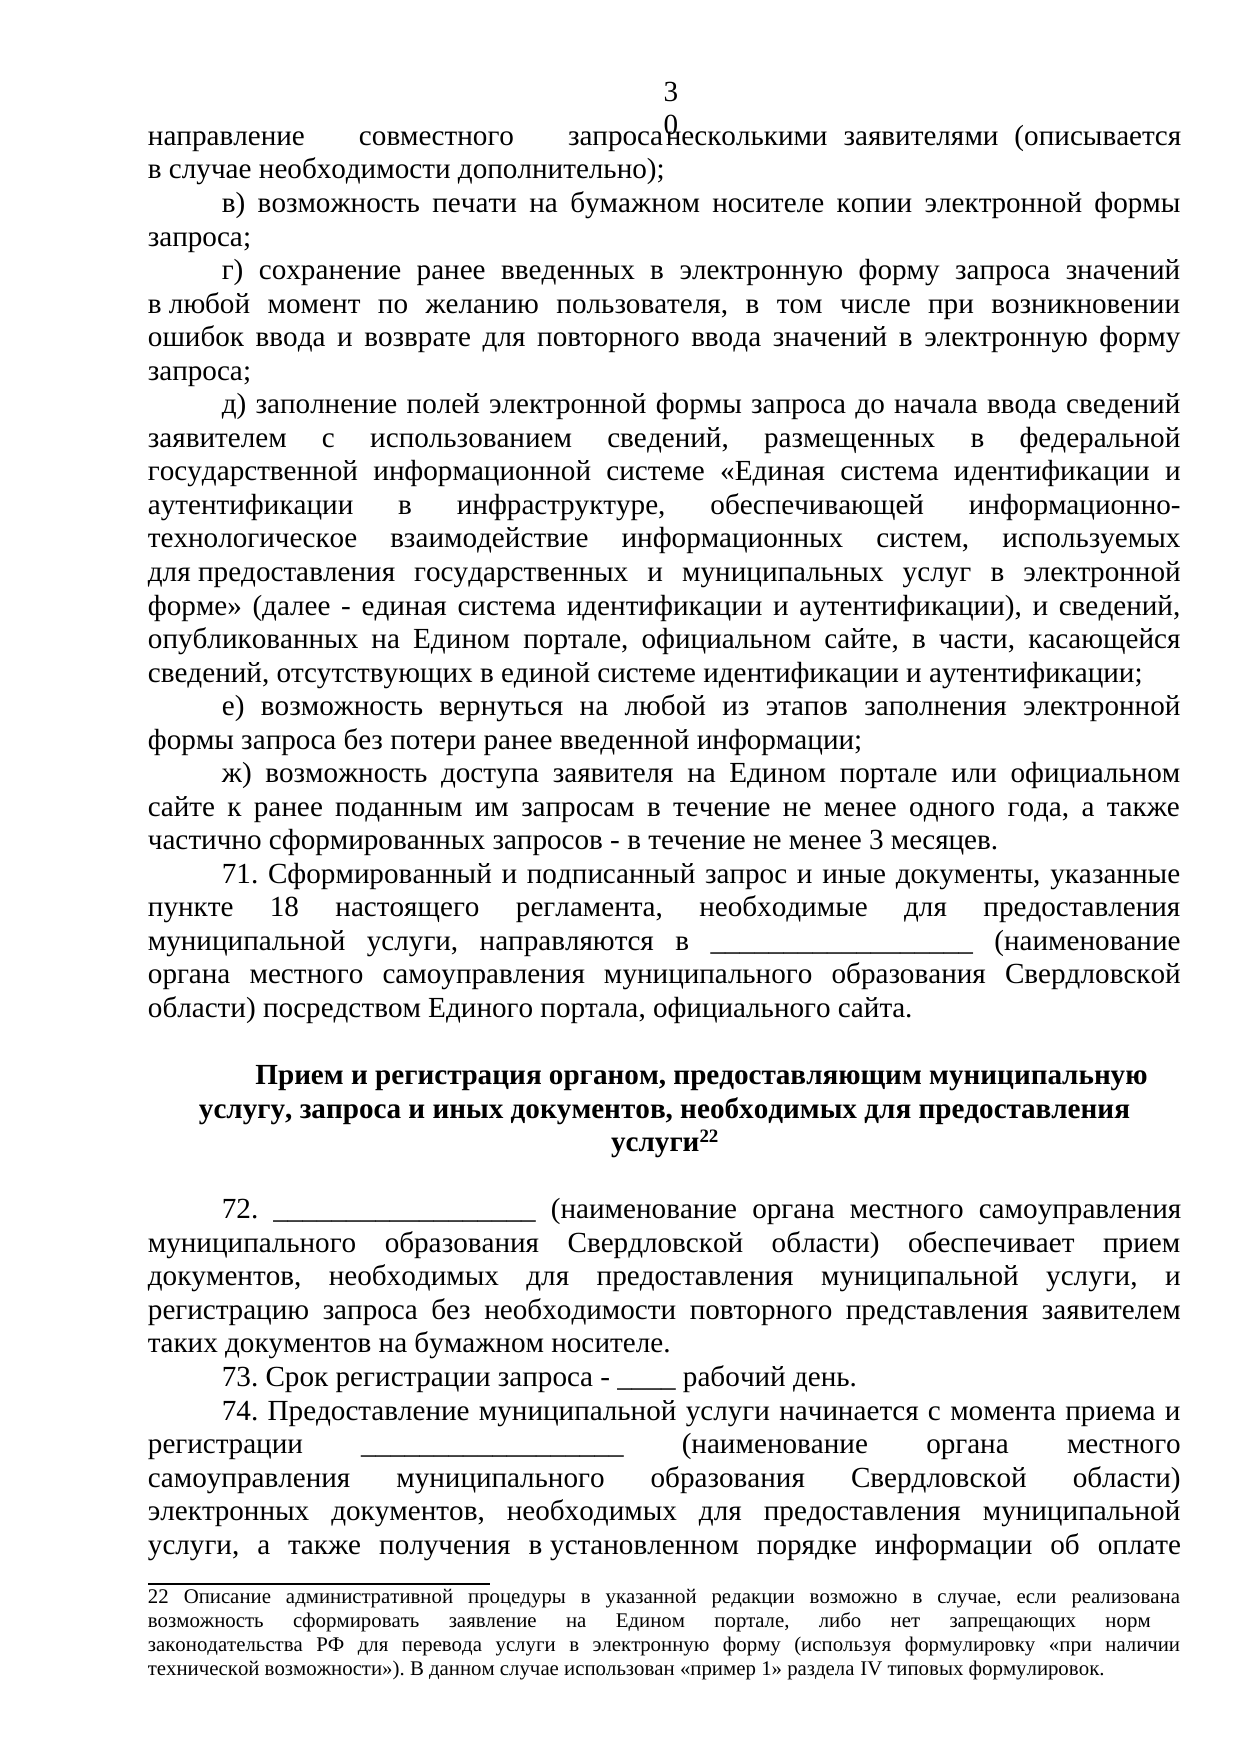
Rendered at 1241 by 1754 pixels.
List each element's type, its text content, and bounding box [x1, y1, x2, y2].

text 71. Сформированный и подписанный запрос и иные документы, указанные пункте 18 настоящего регламента, необходимые для предоставления муниципальной услуги, направляются в __________________ (наименование органа местного самоуправления муниципального образования Свердловской области) посредством Единого портала, официального сайта. [148, 856, 1181, 1024]
text направление совместного запроса несколькими заявителями (описывается в случае необходимости дополнительно); [148, 118, 1181, 185]
text в) возможность печати на бумажном носителе копии электронной формы запроса; [148, 185, 1181, 252]
text 74. Предоставление муниципальной услуги начинается с момента приема и регистрации __________________ (наименование органа местного самоуправления муниципального образования Свердловской области) электронных документов, необходимых для предоставления муниципальной услуги, а также получения в установленном порядке информации об оплате [148, 1393, 1181, 1560]
text 72. __________________ (наименование органа местного самоуправления муниципального образования Свердловской области) обеспечивает прием документов, необходимых для предоставления муниципальной услуги, и регистрацию запроса без необходимости повторного представления заявителем таких документов на бумажном носителе. [148, 1191, 1181, 1359]
text Прием и регистрация органом, предоставляющим муниципальную услугу, запроса и иных документов, необходимых для предоставления услуги [148, 1057, 1181, 1158]
text Описание административной процедуры в указанной редакции возможно в случае, если реализована возможность сформировать заявление на Едином портале, либо нет запрещающих норм законодательства РФ для перевода услуги в электронную форму (используя формулировку «при наличии технической возможности»). В данном случае использован «пример 1» раздела IV типовых формулировок. [148, 1584, 1181, 1680]
text д) заполнение полей электронной формы запроса до начала ввода сведений заявителем с использованием сведений, размещенных в федеральной государственной информационной системе «Единая система идентификации и аутентификации в инфраструктуре, обеспечивающей информационно-технологическое взаимодействие информационных систем, используемых для предоставления государственных и муниципальных услуг в электронной форме» (далее - единая система идентификации и аутентификации), и сведений, опубликованных на Едином портале, официальном сайте, в части, касающейся сведений, отсутствующих в единой системе идентификации и аутентификации; [148, 386, 1181, 688]
text г) сохранение ранее введенных в электронную форму запроса значений в любой момент по желанию пользователя, в том числе при возникновении ошибок ввода и возврате для повторного ввода значений в электронную форму запроса; [148, 252, 1181, 386]
text е) возможность вернуться на любой из этапов заполнения электронной формы запроса без потери ранее введенной информации; [148, 688, 1181, 755]
text ж) возможность доступа заявителя на Едином портале или официальном сайте к ранее поданным им запросам в течение не менее одного года, а также частично сформированных запросов - в течение не менее 3 месяцев. [148, 755, 1181, 856]
text 73. Срок регистрации запроса - ____ рабочий день. [148, 1359, 1181, 1393]
